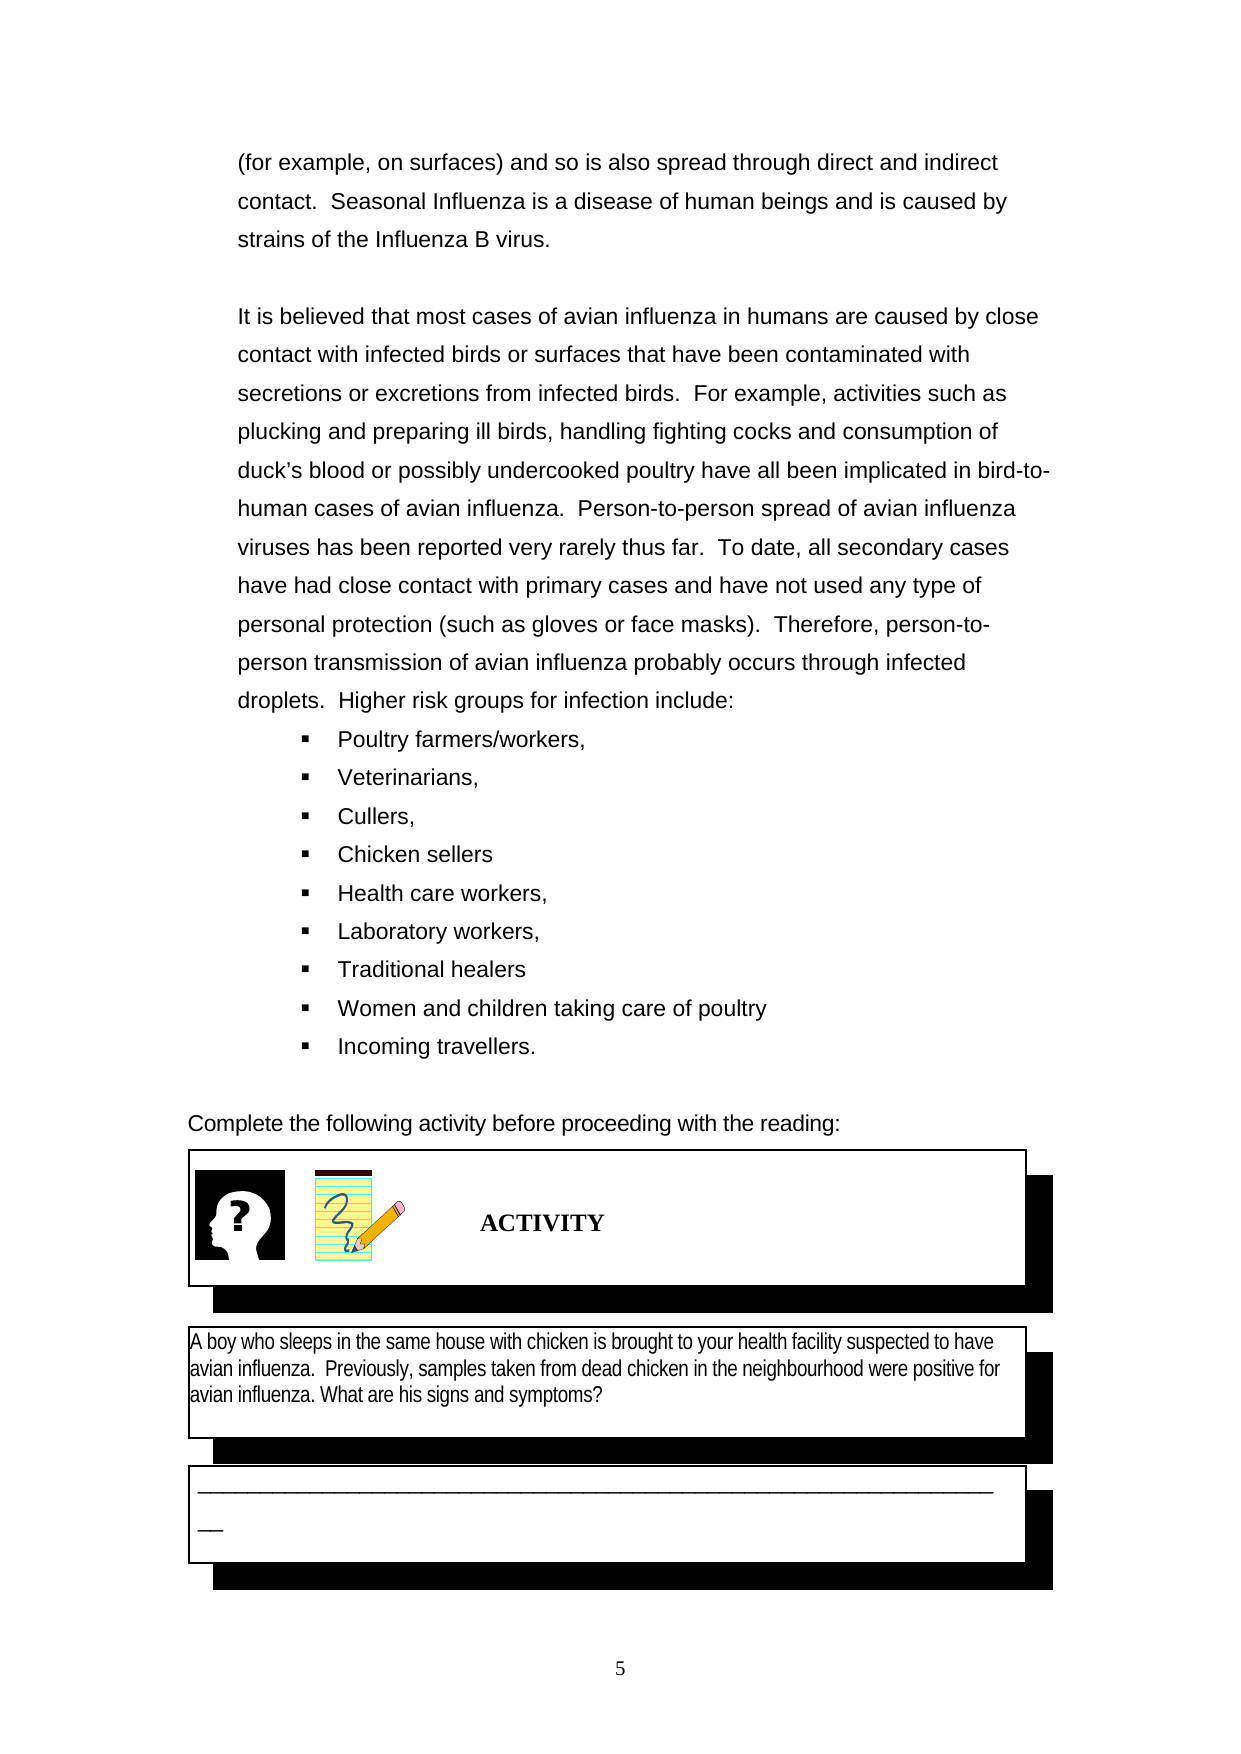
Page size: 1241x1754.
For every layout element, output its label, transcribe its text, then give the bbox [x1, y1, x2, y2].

list Poultry farmers/workers, [300, 727, 1053, 752]
list Veterinarians, [300, 765, 1053, 791]
list Laboratory workers, [300, 919, 1053, 944]
text (for example, on surfaces) and so is also spread through direct and indirect contact. Seasonal Influenza is a disease of human beings and is caused by strains of the Influenza B virus. [237, 150, 1053, 252]
list Incoming travellers. [300, 1034, 1053, 1060]
text Complete the following activity before proceeding with the reading: [187, 1111, 1053, 1137]
list Chicken sellers [300, 842, 1053, 867]
text It is believed that most cases of avian influenza in humans are caused by close contact with infected birds or surfaces that have been contaminated with secretions or excretions from infected birds. For example, activities such as plucking and preparing ill birds, handling fighting cocks and consumption of duck’s blood or possibly undercooked poultry have all been implicated in bird-to-human cases of avian influenza. Person-to-person spread of avian influenza viruses has been reported very rarely thus far. To date, all secondary cases have had close contact with primary cases and have not used any type of personal protection (such as gloves or face masks). Therefore, person-to-person transmission of avian influenza probably occurs through infected droplets. Higher risk groups for infection include: [237, 304, 1053, 714]
list Traditional healers [300, 957, 1053, 983]
list Cullers, [300, 803, 1053, 829]
list Health care workers, [300, 880, 1053, 906]
text __________________________________________________________________ [190, 1467, 1025, 1562]
text A boy who sleeps in the same house with chicken is brought to your health facility suspected to have avian influenza. Previously, samples taken from dead chicken in the neighbourhood were positive for avian influenza. What are his signs and symptoms? [190, 1328, 1025, 1437]
list Women and children taking care of poultry [300, 996, 1053, 1021]
